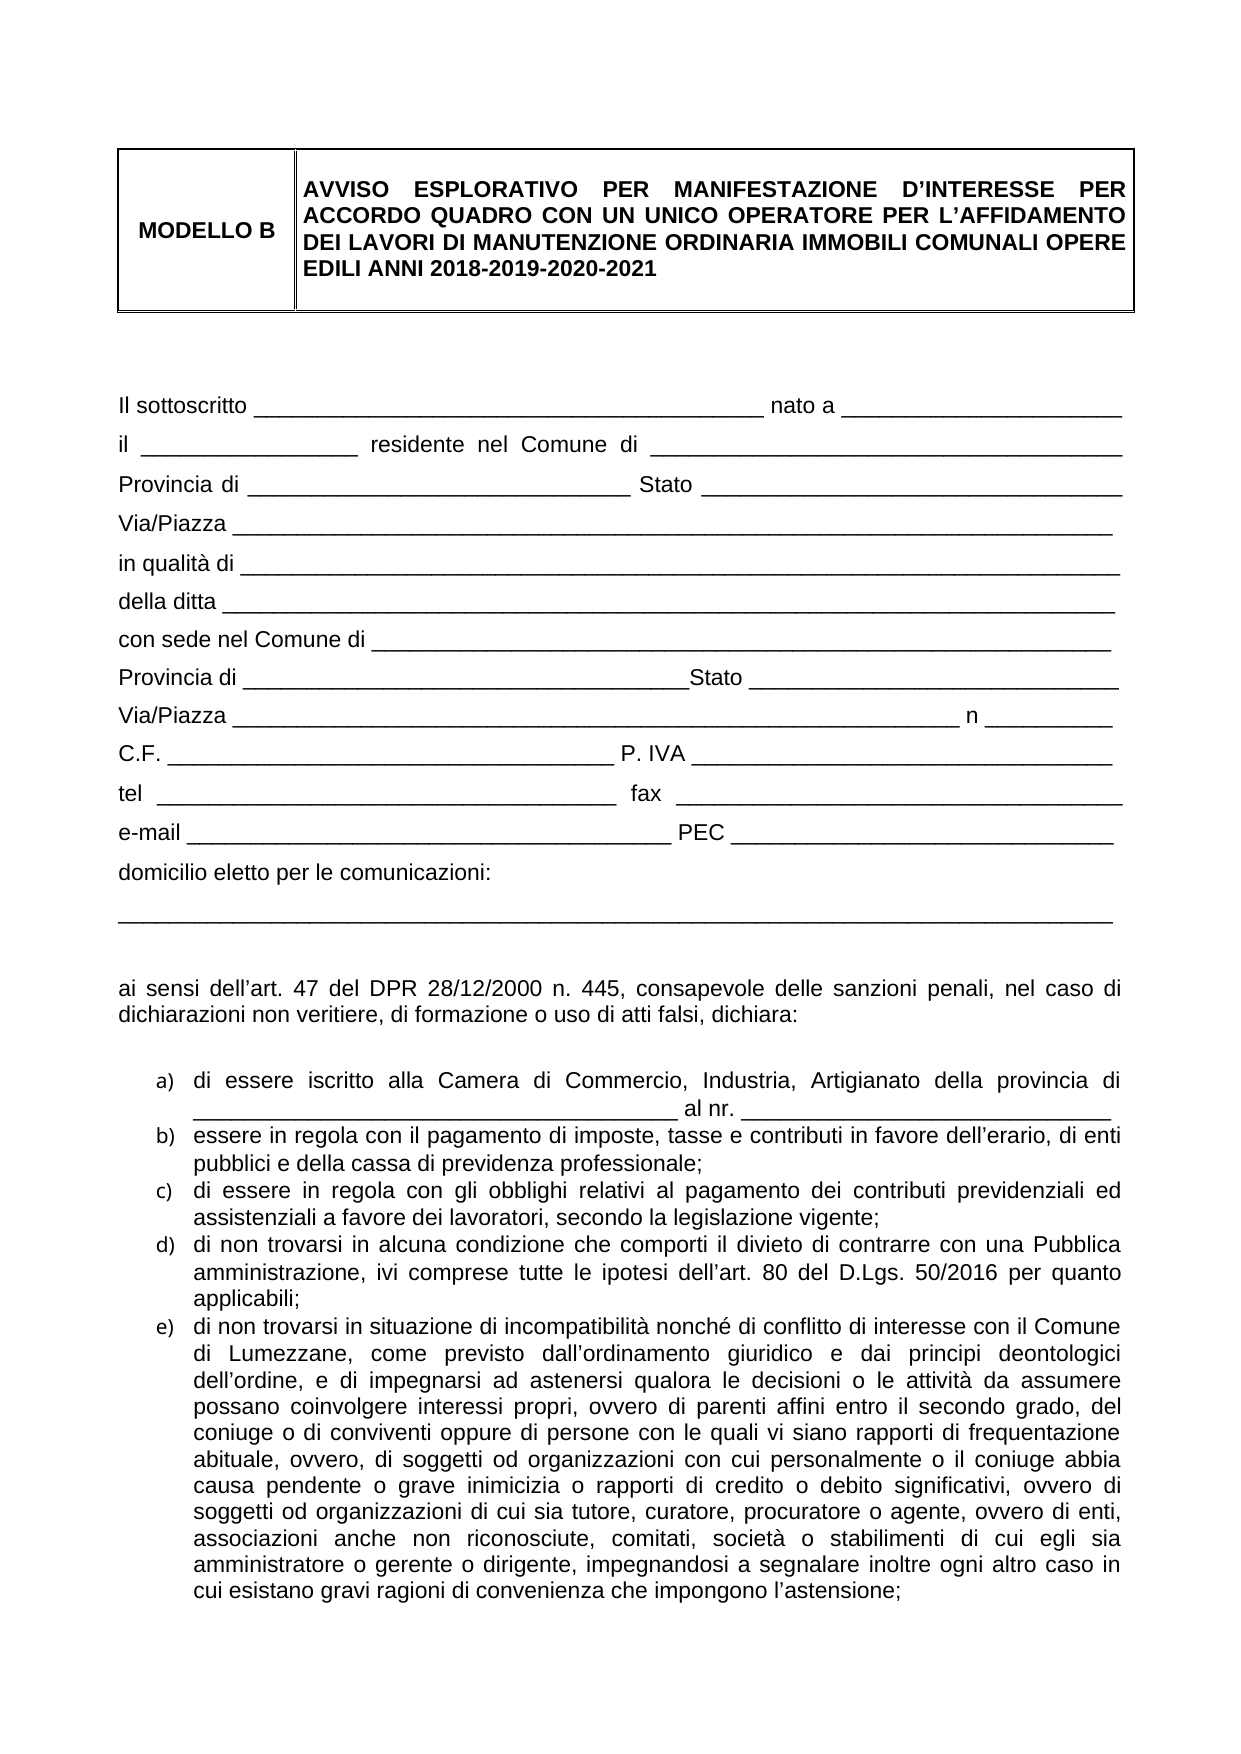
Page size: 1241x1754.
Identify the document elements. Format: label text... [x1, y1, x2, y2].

list di non trovarsi in alcuna condizione che comporti il divieto di contrarre con una Pubblica amministrazione, ivi comprese tutte le ipotesi dell’art. 80 del D.Lgs. 50/2016 per quanto applicabili; [156, 1231, 1122, 1312]
list essere in regola con il pagamento di imposte, tasse e contributi in favore dell’erario, di enti pubblici e della cassa di previdenza professionale; [156, 1121, 1122, 1176]
text Via/Piazza _________________________________________________________ n __________ [118, 702, 1122, 728]
text in qualità di _____________________________________________________________________ [118, 549, 1122, 576]
text Provincia di ___________________________________Stato _____________________________ [118, 664, 1122, 690]
text con sede nel Comune di __________________________________________________________ [118, 626, 1122, 652]
text tel ____________________________________ fax ___________________________________ e-mail ______________________________________ PEC ______________________________ [118, 779, 1122, 845]
text domicilio eletto per le comunicazioni: [118, 858, 1122, 885]
text ai sensi dell’art. 47 del DPR 28/12/2000 n. 445, consapevole delle sanzioni penali, nel caso di dichiarazioni non veritiere, di formazione o uso di atti falsi, dichiara: [118, 975, 1122, 1027]
list di non trovarsi in situazione di incompatibilità nonché di conflitto di interesse con il Comune di Lumezzane, come previsto dall’ordinamento giuridico e dai principi deontologici dell’ordine, e di impegnarsi ad astenersi qualora le decisioni o le attività da assumere possano coinvolgere interessi propri, ovvero di parenti affini entro il secondo grado, del coniuge o di conviventi oppure di persone con le quali vi siano rapporti di frequentazione abituale, ovvero, di soggetti od organizzazioni con cui personalmente o il coniuge abbia causa pendente o grave inimicizia o rapporti di credito o debito significativi, ovvero di soggetti od organizzazioni di cui sia tutore, curatore, procuratore o agente, ovvero di enti, associazioni anche non riconosciute, comitati, società o stabilimenti di cui egli sia amministratore o gerente o dirigente, impegnandosi a segnalare inoltre ogni altro caso in cui esistano gravi ragioni di convenienza che impongono l’astensione; [156, 1312, 1122, 1604]
text ______________________________________________________________________________ [118, 898, 1122, 924]
list di essere in regola con gli obblighi relativi al pagamento dei contributi previdenziali ed assistenziali a favore dei lavoratori, secondo la legislazione vigente; [156, 1176, 1122, 1231]
list di essere iscritto alla Camera di Commercio, Industria, Artigianato della provincia di ______________________________________ al nr. _____________________________ [156, 1066, 1122, 1121]
table_header MODELLO B [119, 150, 295, 310]
table_header AVVISO ESPLORATIVO PER MANIFESTAZIONE D’INTERESSE PER ACCORDO QUADRO CON UN UNICO OPERATORE PER L’AFFIDAMENTO DEI LAVORI DI MANUTENZIONE ORDINARIA IMMOBILI COMUNALI OPERE EDILI ANNI 2018-2019-2020-2021 [295, 150, 1133, 310]
text C.F. ___________________________________ P. IVA _________________________________ [118, 740, 1122, 766]
text della ditta ______________________________________________________________________ [118, 588, 1122, 614]
text Il sottoscritto ________________________________________ nato a ______________________ il _________________ residente nel Comune di _____________________________________ Provincia di ______________________________ Stato _________________________________ Via/Piazza _____________________________________________________________________ [118, 392, 1122, 536]
